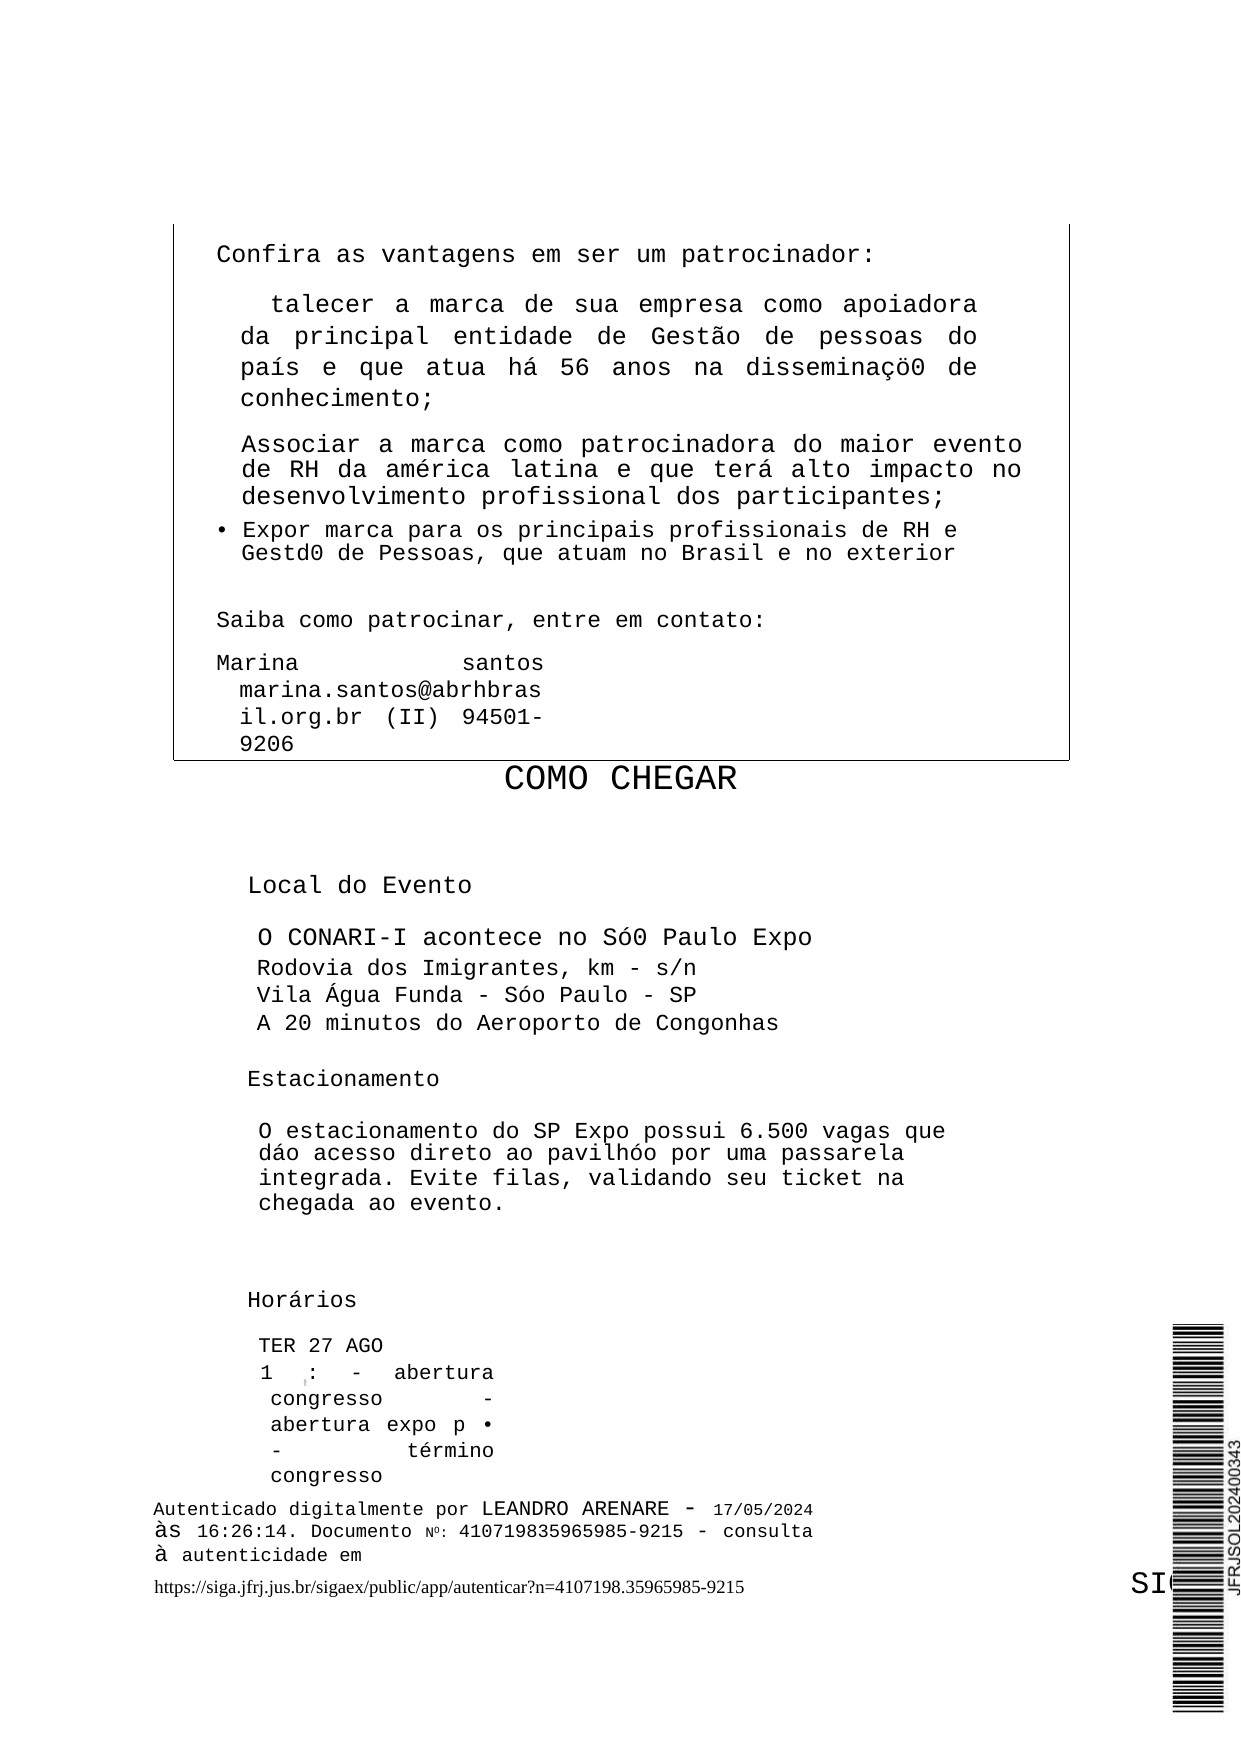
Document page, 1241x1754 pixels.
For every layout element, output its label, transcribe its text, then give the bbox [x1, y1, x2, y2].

text Rodovia dos Imigrantes, km - s/n [257, 956, 836, 982]
text Horários [247, 1288, 836, 1314]
table_header Confira as vantagens em ser um patrocinador: talecer a marca de sua empresa como apoiadora da principal entidade de Gestão de pessoas do país e que atua há 56 anos na disseminaçö0 de conhecimento; Associar a marca como patrocinadora do maior evento de RH da américa latina e que terá alto impacto no desenvolvimento profissional dos participantes; • Expor marca para os principais profissionais de RH e Gestd0 de Pessoas, que atuam no Brasil e no exterior Saiba como patrocinar, entre em contato: Marina santos marina.santos@abrhbrasil.org.br (II) 94501-9206 [174, 224, 1069, 760]
text A 20 minutos do Aeroporto de Congonhas [257, 1011, 836, 1037]
text Estacionamento [247, 1067, 836, 1093]
text TER 27 AGO [258, 1336, 966, 1359]
text Local do Evento [247, 873, 966, 901]
text O estacionamento do SP Expo possui 6.500 vagas que dáo acesso direto ao pavilhóo por uma passarela integrada. Evite filas, validando seu ticket na chegada ao evento. [258, 1118, 966, 1217]
text COMO CHEGAR [275, 761, 966, 800]
text 1 : - abertura congresso - abertura expo p • - término congresso [260, 1362, 494, 1489]
text Vila Água Funda - Sóo Paulo - SP [257, 983, 836, 1009]
text O CONARI-I acontece no Só0 Paulo Expo [257, 925, 966, 953]
